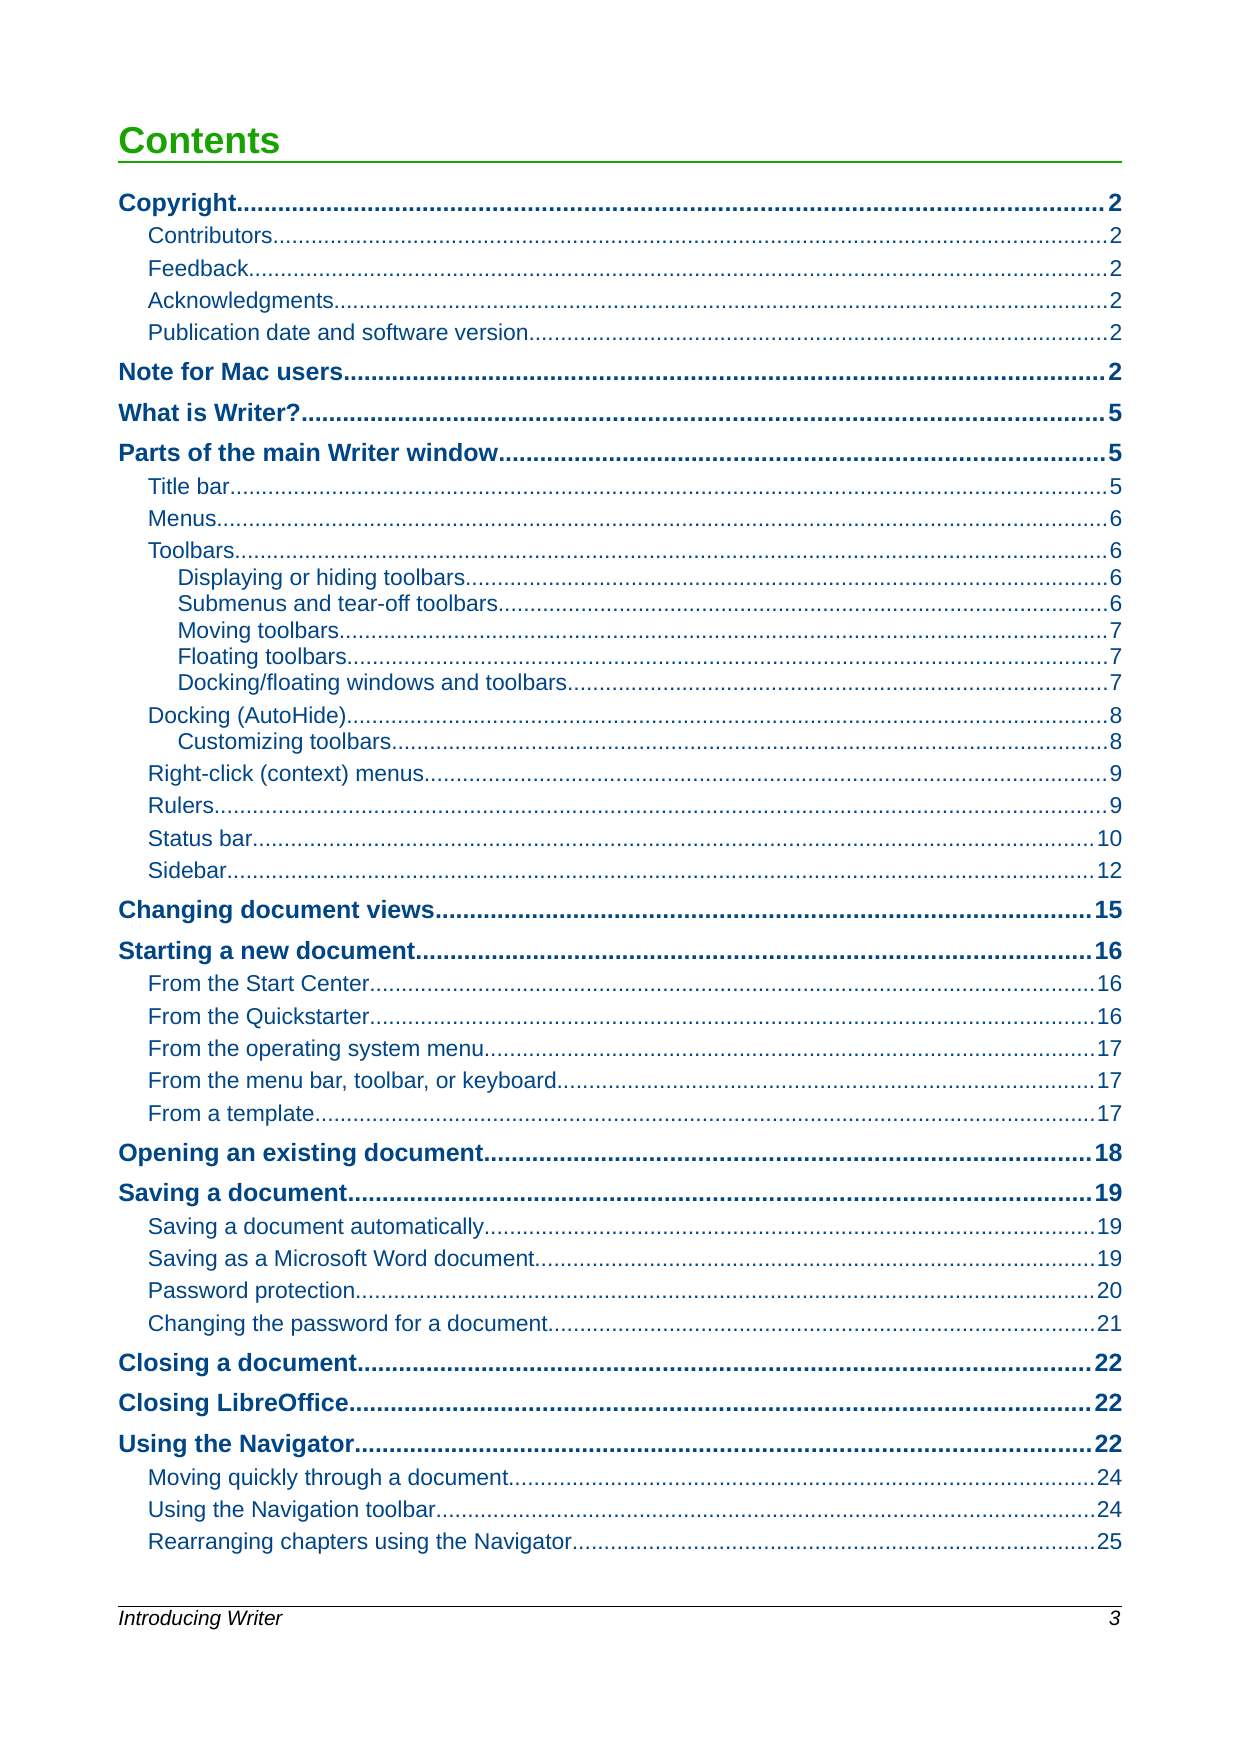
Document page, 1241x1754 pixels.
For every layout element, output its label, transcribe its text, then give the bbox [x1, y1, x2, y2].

text Moving toolbars 7 [177, 617, 1122, 643]
text From a template 17 [148, 1099, 1122, 1126]
text From the Start Center 16 [148, 970, 1122, 997]
text Parts of the main Writer window 5 [118, 438, 1122, 467]
text From the operating system menu 17 [148, 1035, 1122, 1061]
text From the menu bar, toolbar, or keyboard 17 [148, 1067, 1122, 1094]
text What is Writer? 5 [118, 398, 1122, 426]
text Saving as a Microsoft Word document 19 [148, 1245, 1122, 1272]
text Displaying or hiding toolbars 6 [177, 564, 1122, 590]
text Starting a new document 16 [118, 936, 1122, 964]
text Note for Mac users 2 [118, 357, 1122, 386]
text Floating toolbars 7 [177, 643, 1122, 669]
text Toolbars 6 [148, 537, 1122, 564]
text Rulers 9 [148, 792, 1122, 819]
text Password protection 20 [148, 1277, 1122, 1304]
text Saving a document automatically 19 [148, 1213, 1122, 1239]
text Closing a document 22 [118, 1348, 1122, 1377]
text Docking (AutoHide) 8 [148, 702, 1122, 728]
text Publication date and software version 2 [148, 319, 1122, 345]
text Changing document views 15 [118, 895, 1122, 924]
text Contributors 2 [148, 222, 1122, 248]
text Title bar 5 [148, 473, 1122, 499]
text Customizing toolbars 8 [177, 728, 1122, 754]
text Rearranging chapters using the Navigator 25 [148, 1528, 1122, 1554]
text Moving quickly through a document 24 [148, 1464, 1122, 1490]
text Using the Navigation toolbar 24 [148, 1496, 1122, 1522]
text From the Quickstarter 16 [148, 1003, 1122, 1029]
text Opening an existing document 18 [118, 1138, 1122, 1166]
text Copyright 2 [118, 187, 1122, 216]
text Status bar 10 [148, 825, 1122, 851]
text Acknowledgments 2 [148, 287, 1122, 313]
text Changing the password for a document 21 [148, 1310, 1122, 1336]
text Docking/floating windows and toolbars 7 [177, 669, 1122, 696]
text Contents [118, 118, 1122, 161]
text Feedback 2 [148, 254, 1122, 281]
text Saving a document 19 [118, 1178, 1122, 1207]
text Submenus and tear-off toolbars 6 [177, 590, 1122, 617]
text Right-click (context) menus 9 [148, 760, 1122, 787]
text Using the Navigator 22 [118, 1429, 1122, 1458]
text Sidebar 12 [148, 857, 1122, 883]
text Menus 6 [148, 505, 1122, 532]
text Closing LibreOffice 22 [118, 1388, 1122, 1417]
